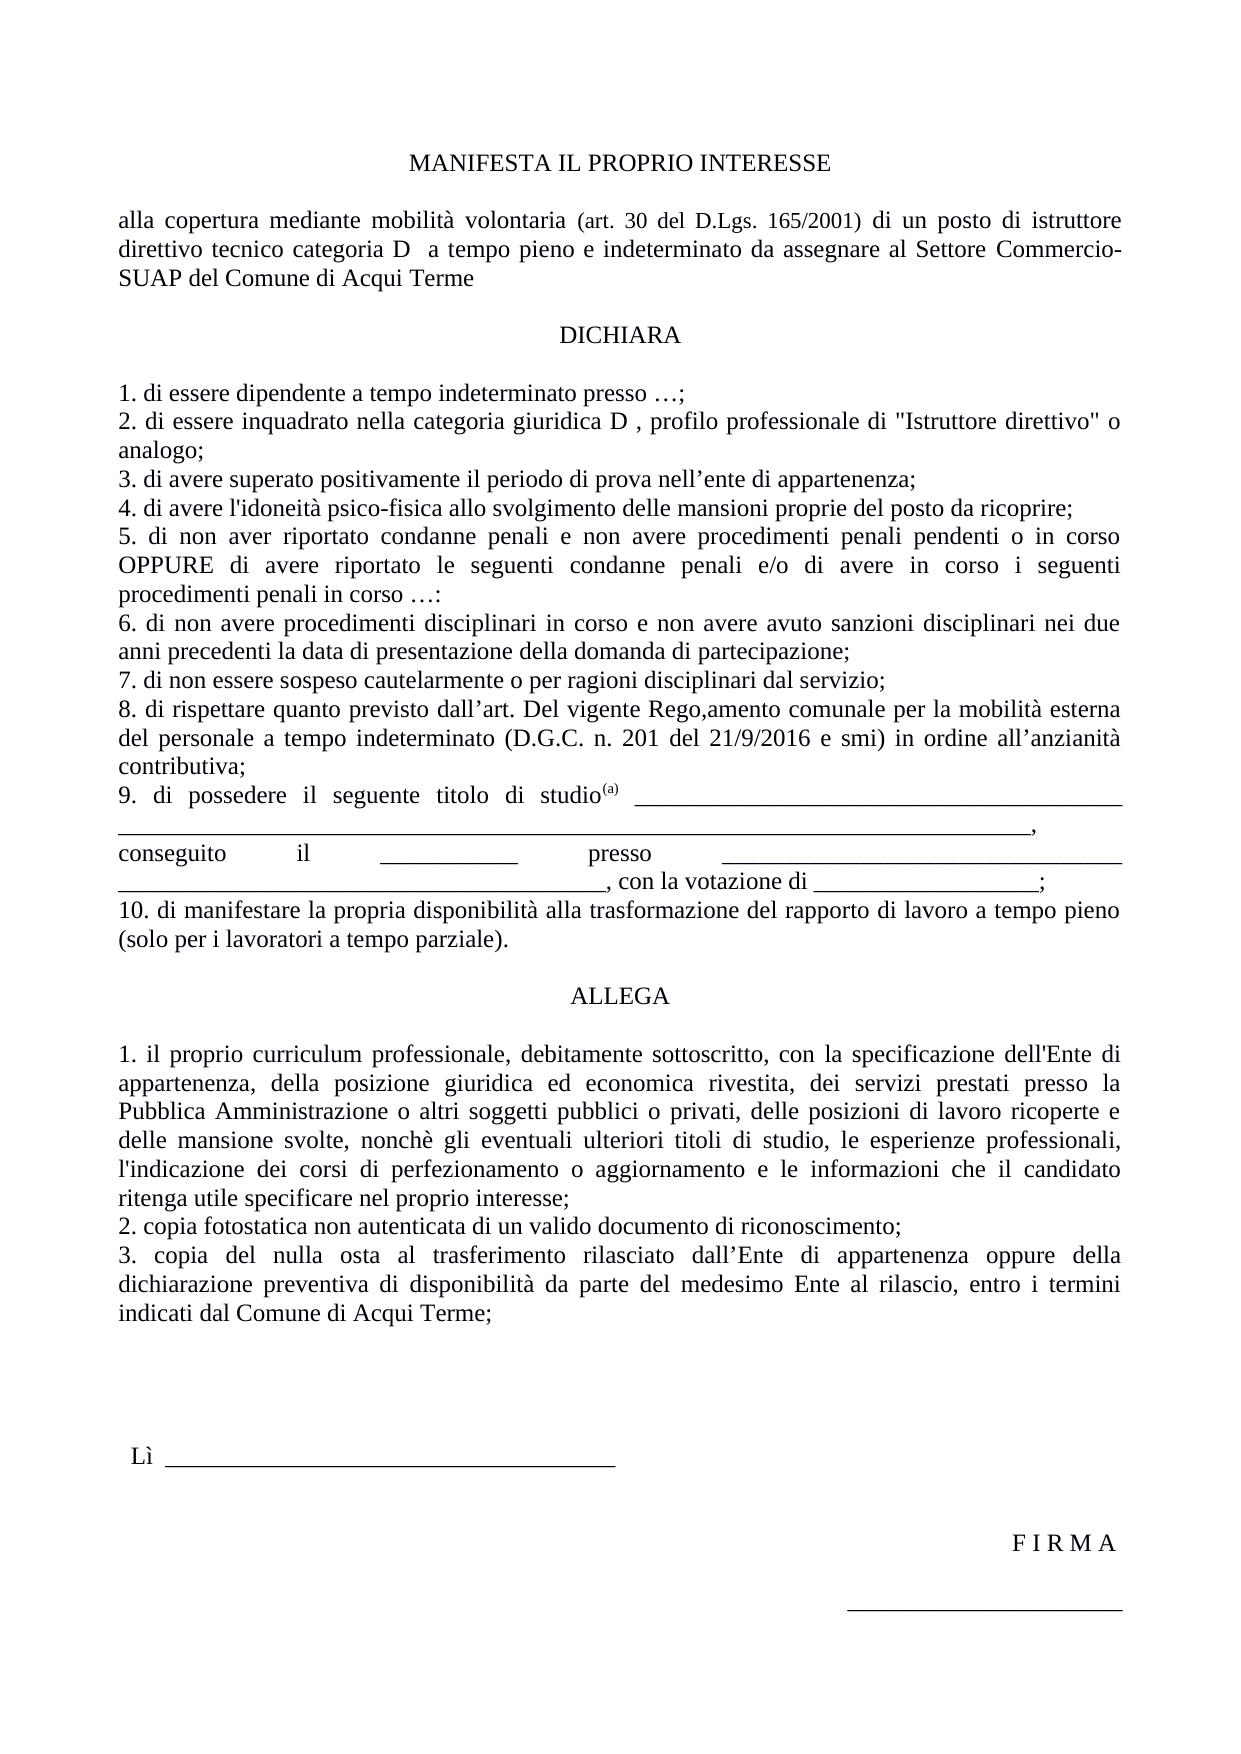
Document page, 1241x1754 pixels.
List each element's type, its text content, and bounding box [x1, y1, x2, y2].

text 6. di non avere procedimenti disciplinari in corso e non avere avuto sanzioni disciplinari nei due anni precedenti la data di presentazione della domanda di partecipazione; [118, 608, 1122, 665]
text 10. di manifestare la propria disponibilità alla trasformazione del rapporto di lavoro a tempo pieno (solo per i lavoratori a tempo parziale). [118, 895, 1122, 953]
text 7. di non essere sospeso cautelarmente o per ragioni disciplinari dal servizio; [118, 665, 1122, 694]
text F I R M A [118, 1528, 1122, 1556]
text DICHIARA [118, 320, 1122, 349]
text 4. di avere l'idoneità psico-fisica allo svolgimento delle mansioni proprie del posto da ricoprire; [118, 493, 1122, 521]
text 8. di rispettare quanto previsto dall’art. Del vigente Rego,amento comunale per la mobilità esterna del personale a tempo indeterminato (D.G.C. n. 201 del 21/9/2016 e smi) in ordine all’anzianità contributiva; [118, 694, 1122, 780]
text 9. di possedere il seguente titolo di studio(a) _______________________________________ _________________________________________________________________________, conseguito il ___________ presso ________________________________ _______________________________________, con la votazione di __________________; [118, 780, 1122, 895]
text 1. il proprio curriculum professionale, debitamente sottoscritto, con la specificazione dell'Ente di appartenenza, della posizione giuridica ed economica rivestita, dei servizi prestati presso la Pubblica Amministrazione o altri soggetti pubblici o privati, delle posizioni di lavoro ricoperte e delle mansione svolte, nonchè gli eventuali ulteriori titoli di studio, le esperienze professionali, l'indicazione dei corsi di perfezionamento o aggiornamento e le informazioni che il candidato ritenga utile specificare nel proprio interesse; [118, 1039, 1122, 1211]
text 1. di essere dipendente a tempo indeterminato presso …; [118, 378, 1122, 406]
text MANIFESTA IL PROPRIO INTERESSE [118, 148, 1122, 176]
text ______________________ [118, 1585, 1122, 1614]
text 5. di non aver riportato condanne penali e non avere procedimenti penali pendenti o in corso OPPURE di avere riportato le seguenti condanne penali e/o di avere in corso i seguenti procedimenti penali in corso …: [118, 521, 1122, 608]
text 3. di avere superato positivamente il periodo di prova nell’ente di appartenenza; [118, 464, 1122, 493]
text 2. di essere inquadrato nella categoria giuridica D , profilo professionale di "Istruttore direttivo" o analogo; [118, 406, 1122, 464]
text 3. copia del nulla osta al trasferimento rilasciato dall’Ente di appartenenza oppure della dichiarazione preventiva di disponibilità da parte del medesimo Ente al rilascio, entro i termini indicati dal Comune di Acqui Terme; [118, 1240, 1122, 1326]
text ALLEGA [118, 981, 1122, 1010]
text 2. copia fotostatica non autenticata di un valido documento di riconoscimento; [118, 1211, 1122, 1240]
text Lì ____________________________________ [118, 1441, 1122, 1470]
text alla copertura mediante mobilità volontaria (art. 30 del D.Lgs. 165/2001) di un posto di istruttore direttivo tecnico categoria D a tempo pieno e indeterminato da assegnare al Settore Commercio-SUAP del Comune di Acqui Terme [118, 205, 1122, 291]
